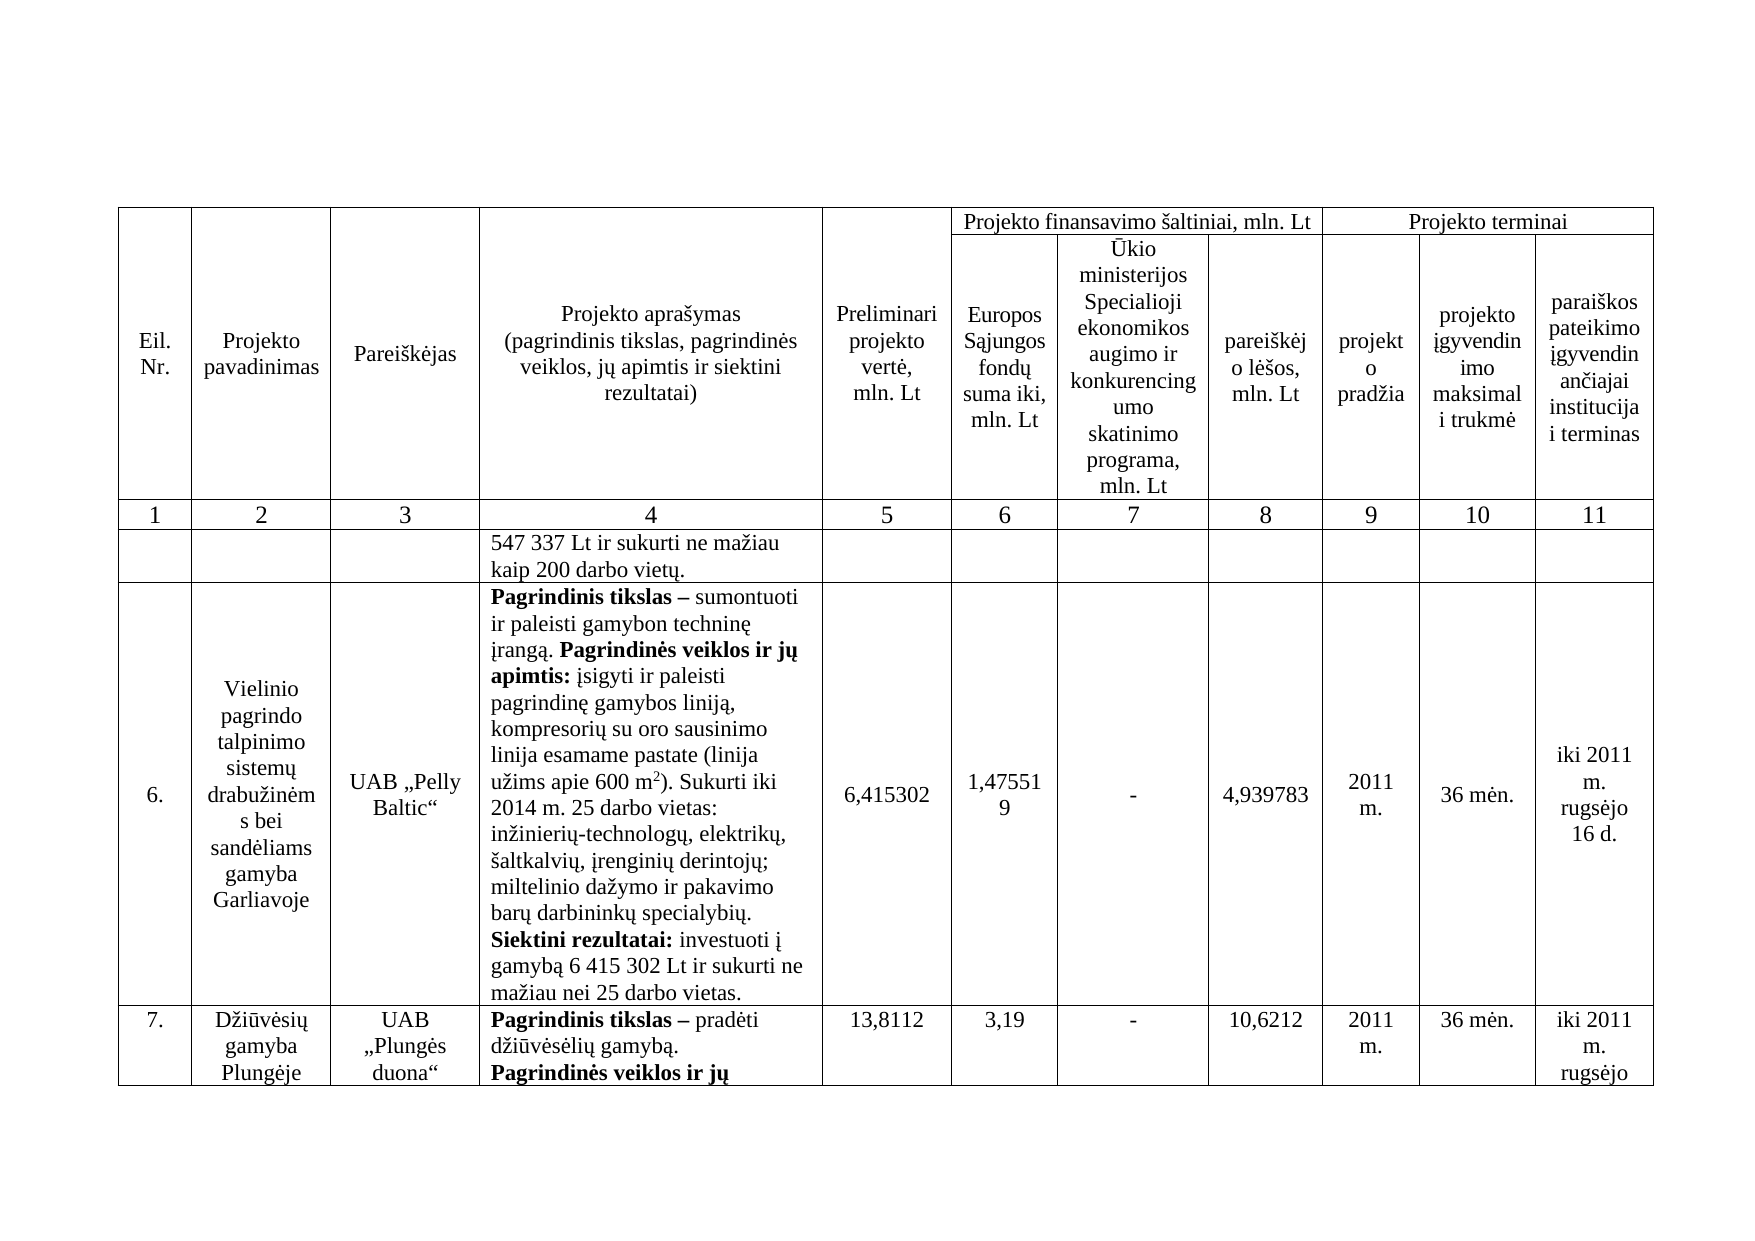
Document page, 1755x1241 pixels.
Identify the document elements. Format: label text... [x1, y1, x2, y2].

table_cell [823, 530, 951, 582]
table_cell [192, 530, 330, 582]
table_header Pareiškėjas [331, 208, 479, 499]
table_cell 11 [1536, 500, 1653, 528]
table_cell 5 [823, 500, 951, 528]
table_cell 3 [331, 500, 479, 528]
table_cell UAB „Plungės duona“ [331, 1006, 479, 1085]
table_cell 10 [1420, 500, 1535, 528]
table_cell [1209, 530, 1322, 582]
table_cell 9 [1323, 500, 1419, 528]
table_cell [1420, 530, 1535, 582]
table_header Preliminari projekto vertė, mln. Lt [823, 208, 951, 499]
table_cell projekto įgyvendinimo maksimali trukmė [1420, 235, 1535, 499]
table_cell paraiškos pateikimo įgyvendinančiajai institucijai terminas [1536, 235, 1653, 499]
table_cell Džiūvėsių gamyba Plungėje [192, 1006, 330, 1085]
table_cell 36 mėn. [1420, 583, 1535, 1005]
table_cell 6. [119, 583, 191, 1005]
table_cell 547 337 Lt ir sukurti ne mažiau kaip 200 darbo vietų. [480, 530, 822, 582]
table_cell 3,19 [952, 1006, 1057, 1085]
table_cell 13,8112 [823, 1006, 951, 1085]
table_cell [1323, 530, 1419, 582]
table_header Projekto aprašymas (pagrindinis tikslas, pagrindinės veiklos, jų apimtis ir siektini rezultatai) [480, 208, 822, 499]
table_cell Europos Sąjungos fondų suma iki, mln. Lt [952, 235, 1057, 499]
table_header Eil. Nr. [119, 208, 191, 499]
table_cell [952, 530, 1057, 582]
table_cell 6 [952, 500, 1057, 528]
table_cell 8 [1209, 500, 1322, 528]
table_cell 4 [480, 500, 822, 528]
table_cell 1 [119, 500, 191, 528]
table_header Projekto pavadinimas [192, 208, 330, 499]
table_cell 36 mėn. [1420, 1006, 1535, 1085]
table_cell iki 2011 m. rugsėjo 16 d. [1536, 583, 1653, 1005]
table_cell - [1058, 583, 1208, 1005]
table_cell Pagrindinis tikslas – pradėti džiūvėsėlių gamybą. Pagrindinės veiklos ir jų [480, 1006, 822, 1085]
table_cell 1,475519 [952, 583, 1057, 1005]
table_cell 7. [119, 1006, 191, 1085]
table_cell Vielinio pagrindo talpinimo sistemų drabužinėms bei sandėliams gamyba Garliavoje [192, 583, 330, 1005]
table_cell 2011 m. [1323, 583, 1419, 1005]
table_cell iki 2011 m. rugsėjo [1536, 1006, 1653, 1085]
table_cell 2 [192, 500, 330, 528]
table_cell - [1058, 1006, 1208, 1085]
table_cell [119, 530, 191, 582]
table_cell 6,415302 [823, 583, 951, 1005]
table_cell 10,6212 [1209, 1006, 1322, 1085]
table_cell [1536, 530, 1653, 582]
table_cell projekto pradžia [1323, 235, 1419, 499]
table_cell [331, 530, 479, 582]
table_cell [1058, 530, 1208, 582]
table_header Projekto terminai [1323, 208, 1653, 234]
table_cell Ūkio ministerijos Specialioji ekonomikos augimo ir konkurencingumo skatinimo programa, mln. Lt [1058, 235, 1208, 499]
table_cell 4,939783 [1209, 583, 1322, 1005]
table_cell Pagrindinis tikslas – sumontuoti ir paleisti gamybon techninę įrangą. Pagrindinės veiklos ir jų apimtis: įsigyti ir paleisti pagrindinę gamybos liniją, kompresorių su oro sausinimo linija esamame pastate (linija užims apie 600 m2). Sukurti iki 2014 m. 25 darbo vietas: inžinierių-technologų, elektrikų, šaltkalvių, įrenginių derintojų; miltelinio dažymo ir pakavimo barų darbininkų specialybių. Siektini rezultatai: investuoti į gamybą 6 415 302 Lt ir sukurti ne mažiau nei 25 darbo vietas. [480, 583, 822, 1005]
table_cell UAB „Pelly Baltic“ [331, 583, 479, 1005]
table_header Projekto finansavimo šaltiniai, mln. Lt [952, 208, 1322, 234]
table_cell pareiškėjo lėšos, mln. Lt [1209, 235, 1322, 499]
table_cell 7 [1058, 500, 1208, 528]
table_cell 2011 m. [1323, 1006, 1419, 1085]
